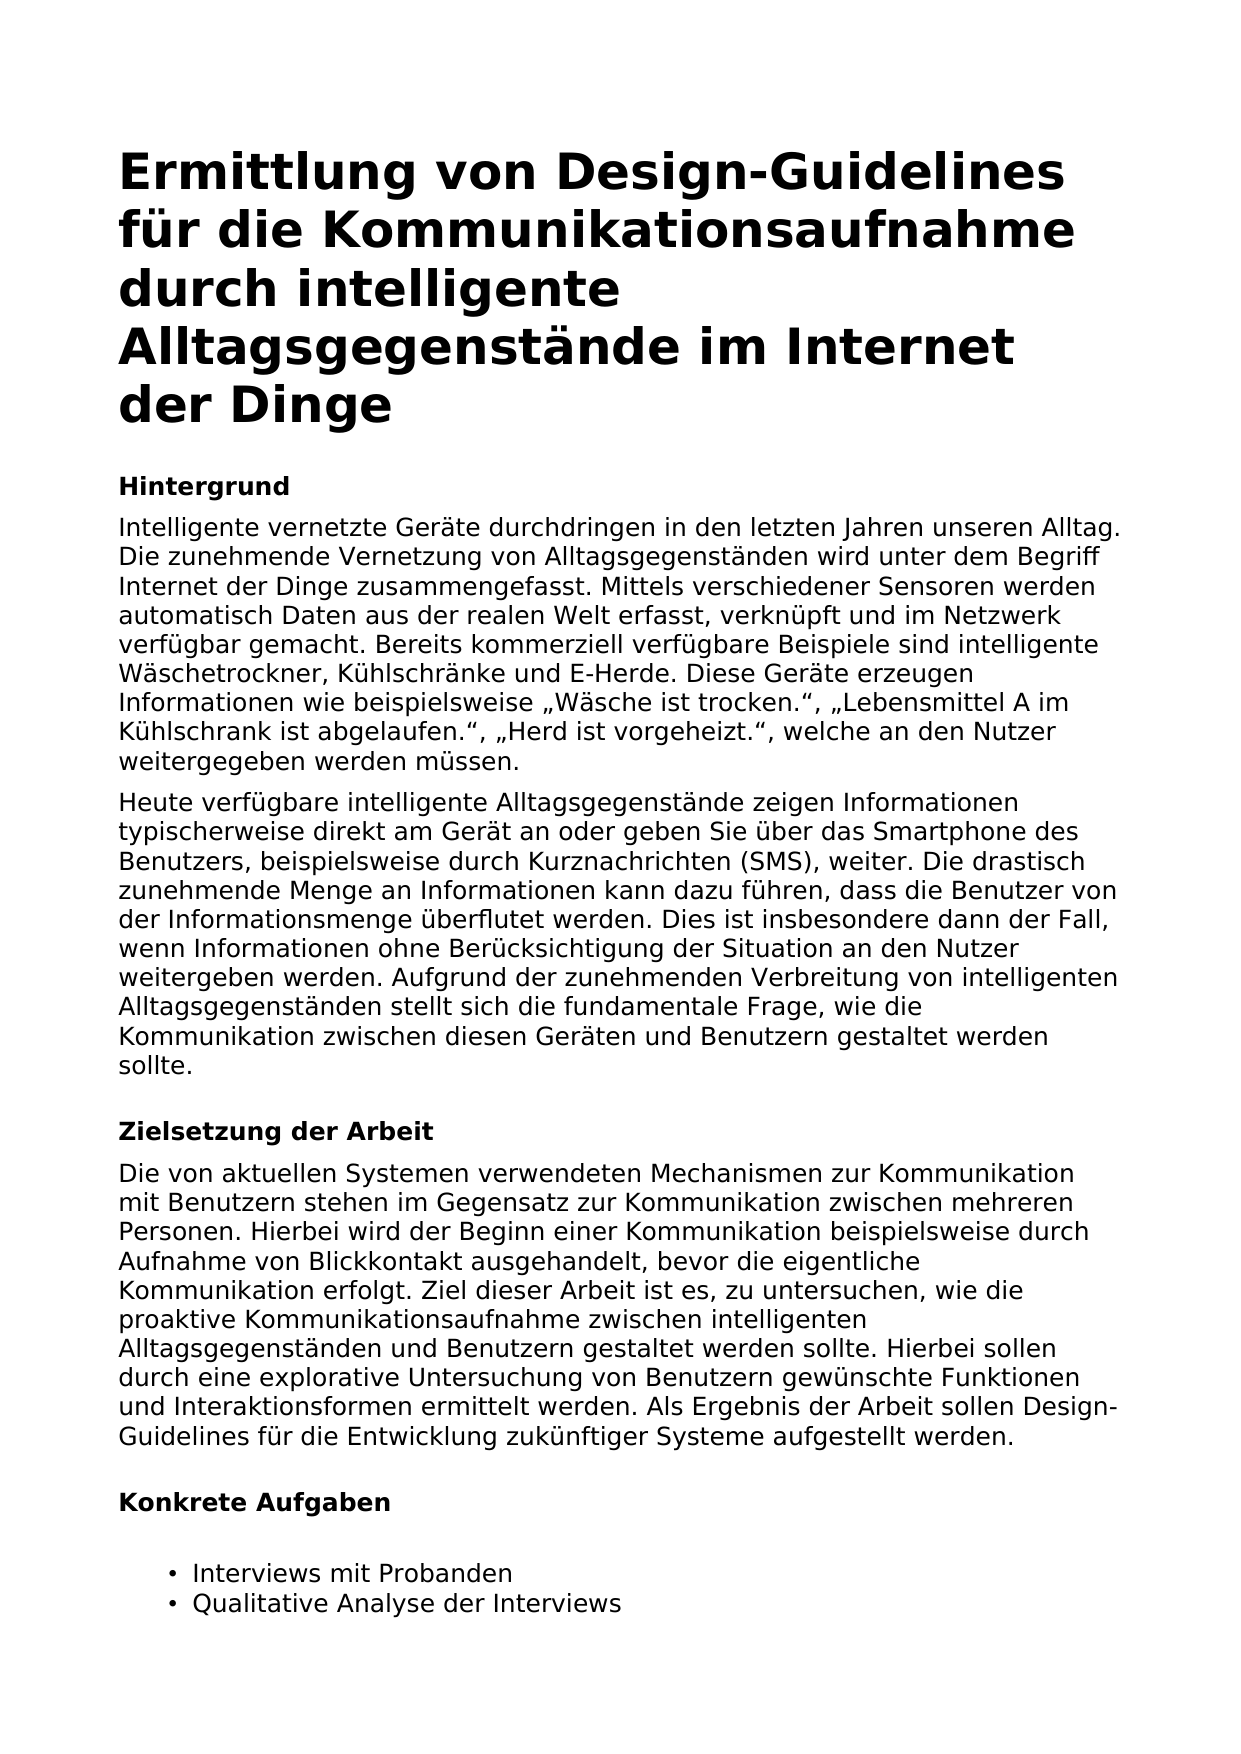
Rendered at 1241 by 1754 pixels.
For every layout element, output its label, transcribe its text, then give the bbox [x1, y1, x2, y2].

subtitle Hintergrund [118, 472, 1122, 501]
list Qualitative Analyse der Interviews [177, 1589, 1122, 1618]
subtitle Konkrete Aufgaben [118, 1488, 1122, 1518]
text Heute verfügbare intelligente Alltagsgegenstände zeigen Informationen typischerweise direkt am Gerät an oder geben Sie über das Smartphone des Benutzers, beispielsweise durch Kurznachrichten (SMS), weiter. Die drastisch zunehmende Menge an Informationen kann dazu führen, dass die Benutzer von der Informationsmenge überflutet werden. Dies ist insbesondere dann der Fall, wenn Informationen ohne Berücksichtigung der Situation an den Nutzer weitergeben werden. Aufgrund der zunehmenden Verbreitung von intelligenten Alltagsgegenständen stellt sich die fundamentale Frage, wie die Kommunikation zwischen diesen Geräten und Benutzern gestaltet werden sollte. [118, 788, 1122, 1080]
list Interviews mit Probanden [177, 1559, 1122, 1589]
subtitle Zielsetzung der Arbeit [118, 1118, 1122, 1147]
subtitle Ermittlung von Design-Guidelines für die Kommunikationsaufnahme durch intelligente Alltagsgegenstände im Internet der Dinge [118, 143, 1122, 434]
text Intelligente vernetzte Geräte durchdringen in den letzten Jahren unseren Alltag. Die zunehmende Vernetzung von Alltagsgegenständen wird unter dem Begriff Internet der Dinge zusammengefasst. Mittels verschiedener Sensoren werden automatisch Daten aus der realen Welt erfasst, verknüpft und im Netzwerk verfügbar gemacht. Bereits kommerziell verfügbare Beispiele sind intelligente Wäschetrockner, Kühlschränke und E-Herde. Diese Geräte erzeugen Informationen wie beispielsweise „Wäsche ist trocken.“, „Lebensmittel A im Kühlschrank ist abgelaufen.“, „Herd ist vorgeheizt.“, welche an den Nutzer weitergegeben werden müssen. [118, 513, 1122, 776]
text Die von aktuellen Systemen verwendeten Mechanismen zur Kommunikation mit Benutzern stehen im Gegensatz zur Kommunikation zwischen mehreren Personen. Hierbei wird der Beginn einer Kommunikation beispielsweise durch Aufnahme von Blickkontakt ausgehandelt, bevor die eigentliche Kommunikation erfolgt. Ziel dieser Arbeit ist es, zu untersuchen, wie die proaktive Kommunikationsaufnahme zwischen intelligenten Alltagsgegenständen und Benutzern gestaltet werden sollte. Hierbei sollen durch eine explorative Untersuchung von Benutzern gewünschte Funktionen und Interaktionsformen ermittelt werden. Als Ergebnis der Arbeit sollen Design-Guidelines für die Entwicklung zukünftiger Systeme aufgestellt werden. [118, 1159, 1122, 1451]
